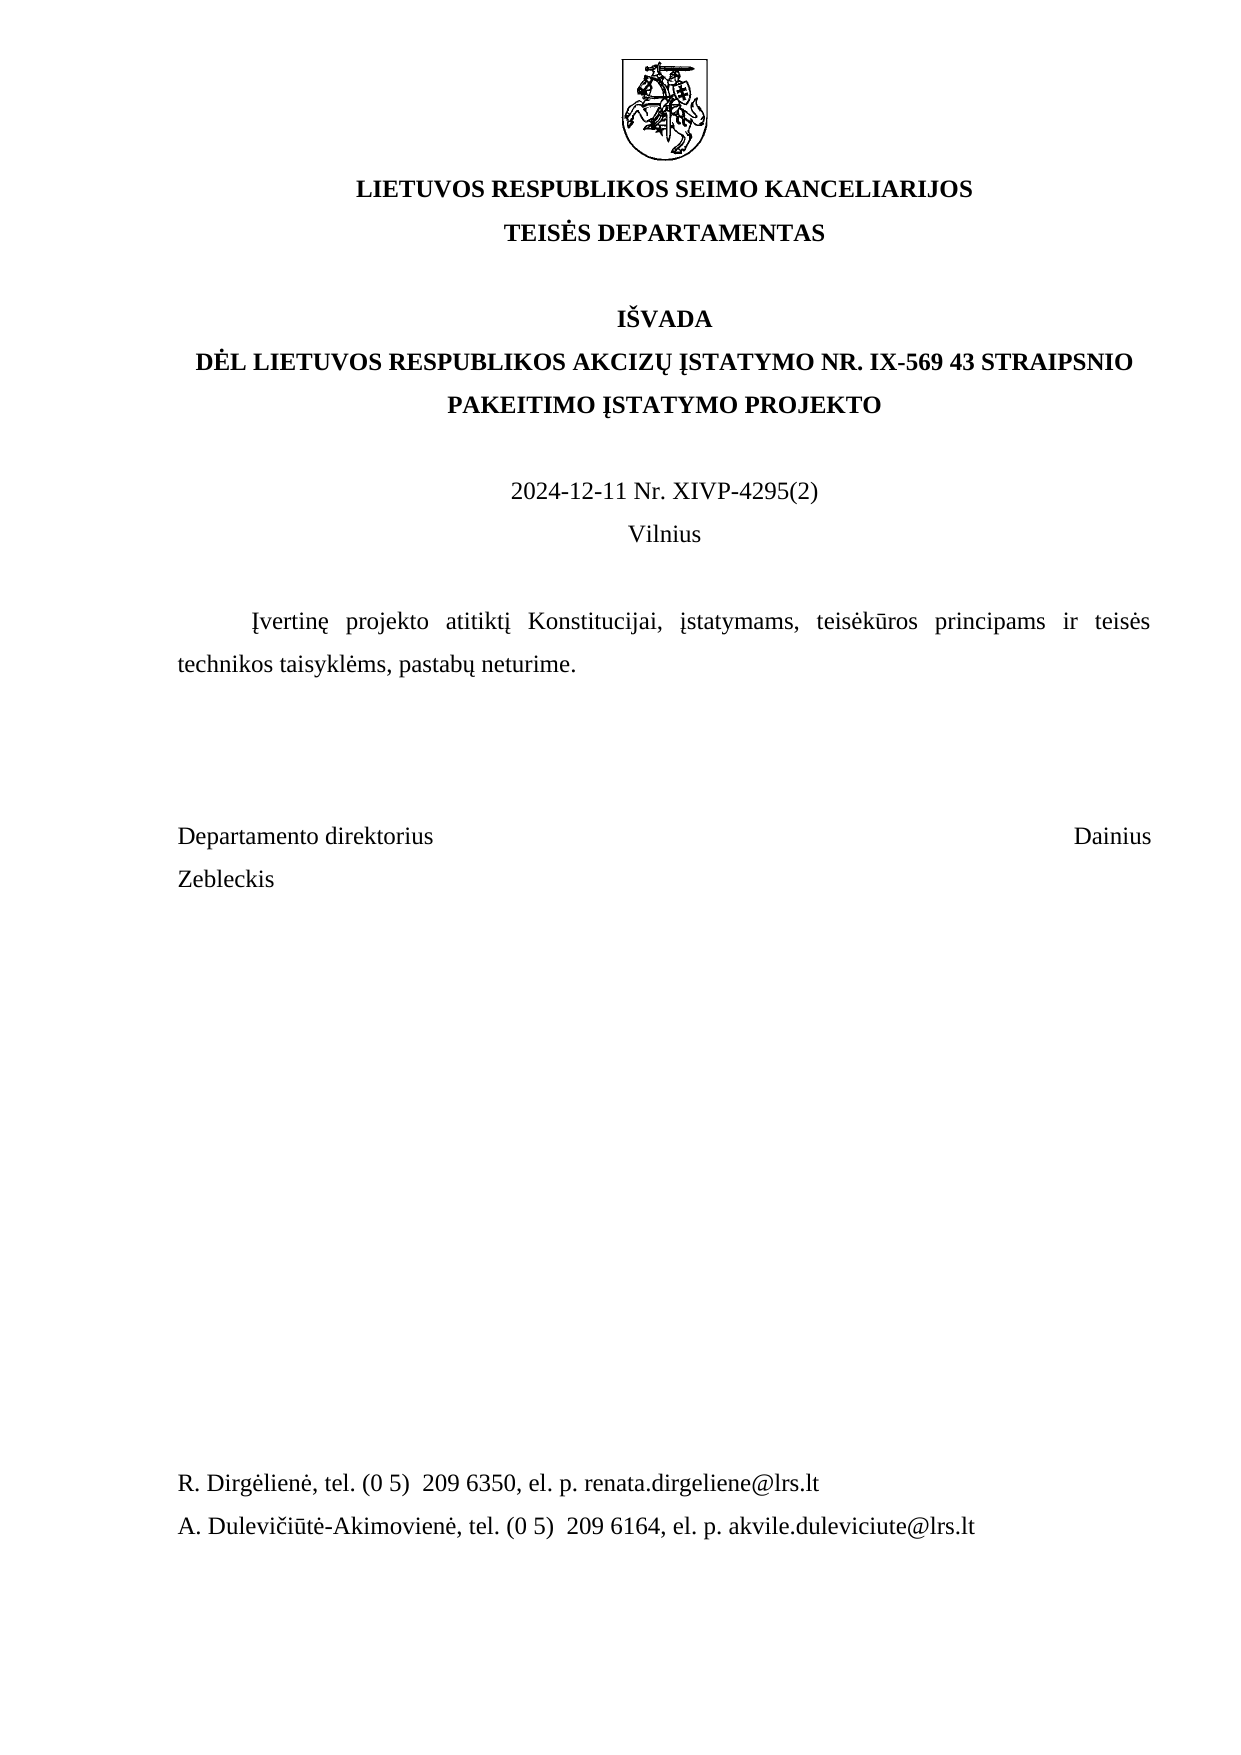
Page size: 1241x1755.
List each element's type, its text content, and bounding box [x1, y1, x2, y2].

text 2024-12-11 Nr. XIVP-4295(2) [177, 476, 1152, 505]
subtitle TEISĖS DEPARTAMENTAS [177, 218, 1152, 246]
text Departamento direktorius Dainius Zebleckis [177, 821, 1152, 893]
text Vilnius [177, 519, 1152, 548]
text Įvertinę projekto atitiktį Konstitucijai, įstatymams, teisėkūros principams ir teisės technikos taisyklėms, pastabų neturime. [177, 606, 1152, 678]
text R. Dirgėlienė, tel. (0 5) 209 6350, el. p. renata.dirgeliene@lrs.lt [177, 1468, 1152, 1497]
text A. Dulevičiūtė-Akimovienė, tel. (0 5) 209 6164, el. p. akvile.duleviciute@lrs.lt [177, 1511, 1152, 1540]
text LIETUVOS RESPUBLIKOS SEIMO KANCELIARIJOS [177, 174, 1152, 203]
text DĖL LIETUVOS RESPUBLIKOS AKCIZŲ ĮSTATYMO NR. IX-569 43 STRAIPSNIo PAKEITIMO ĮSTATYMO PROJEKTO [177, 347, 1152, 419]
text IŠVADA [177, 304, 1152, 333]
